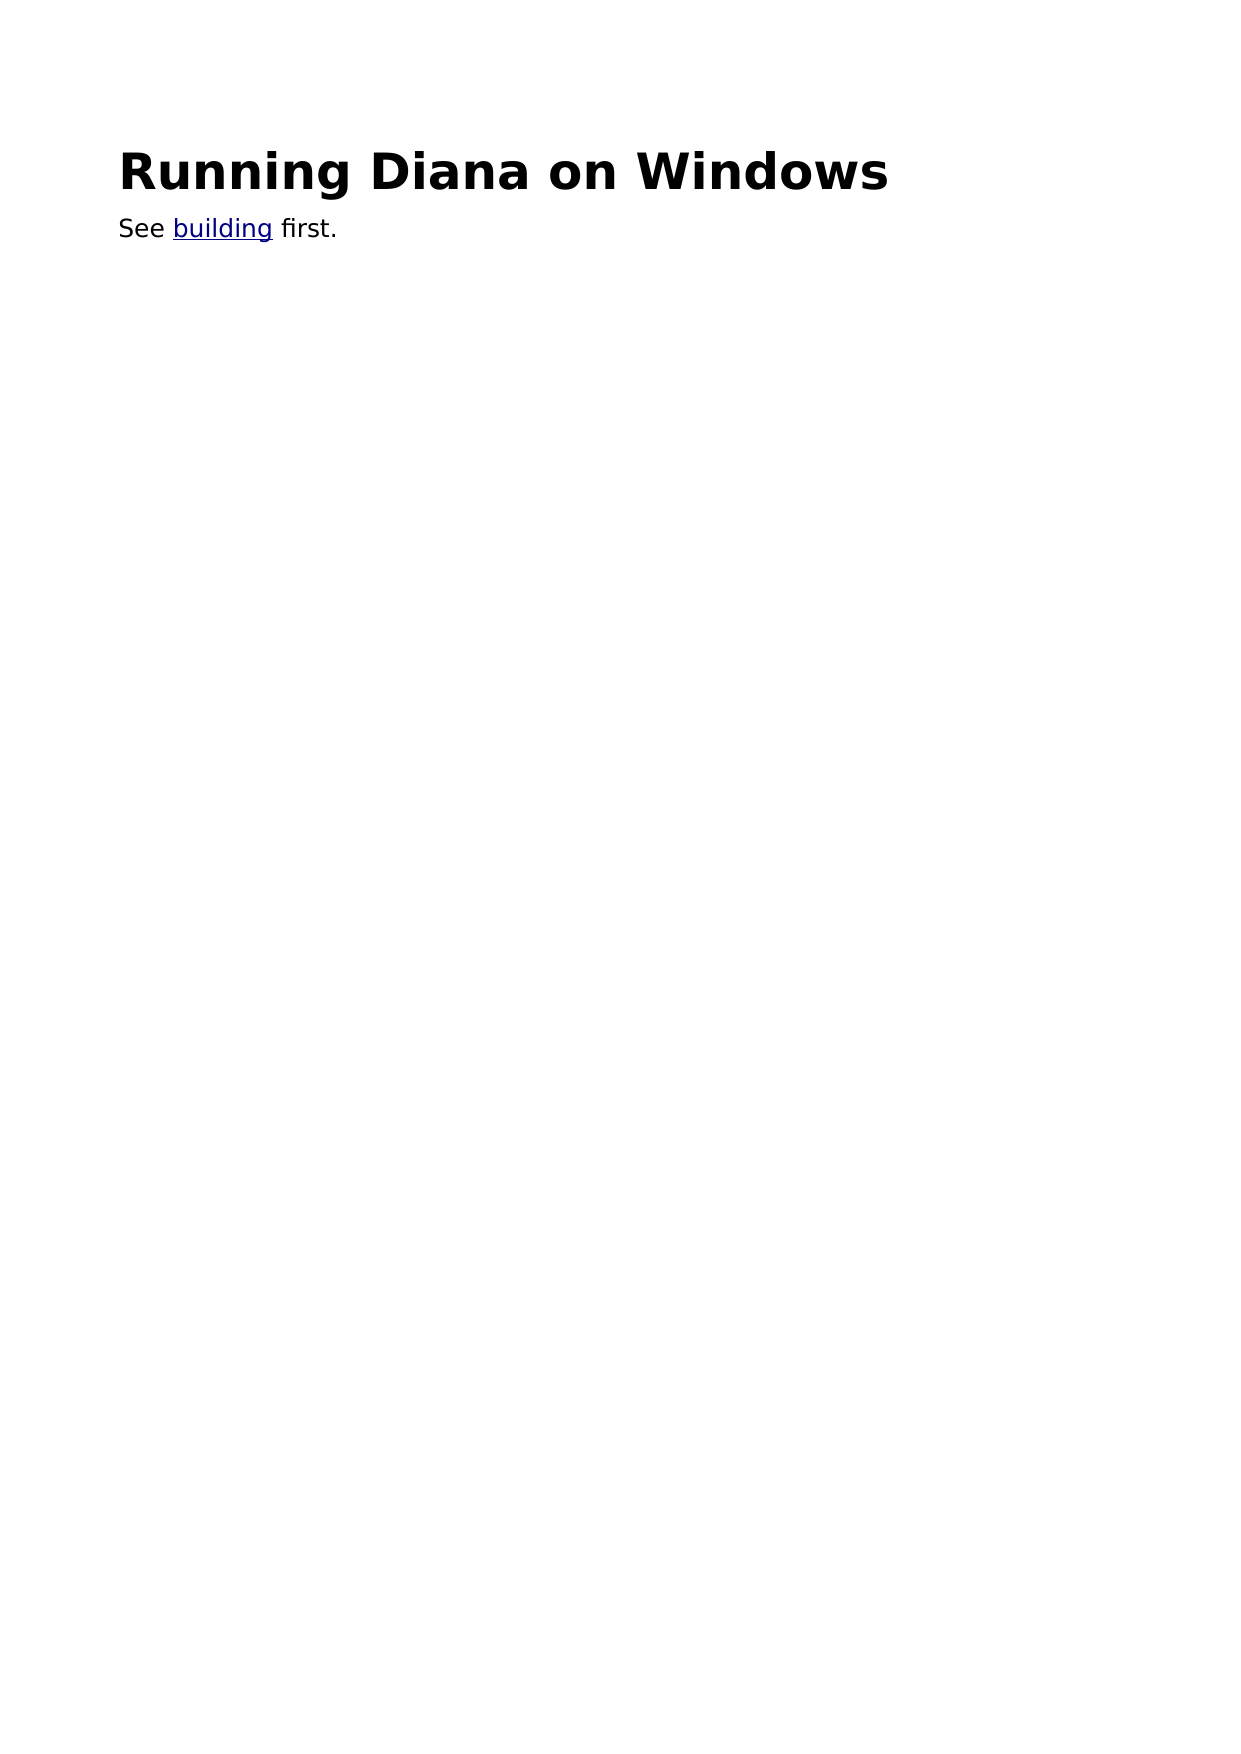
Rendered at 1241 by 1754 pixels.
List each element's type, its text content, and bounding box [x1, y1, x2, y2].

text See building first. [118, 214, 1122, 243]
subtitle Running Diana on Windows [118, 143, 1122, 201]
